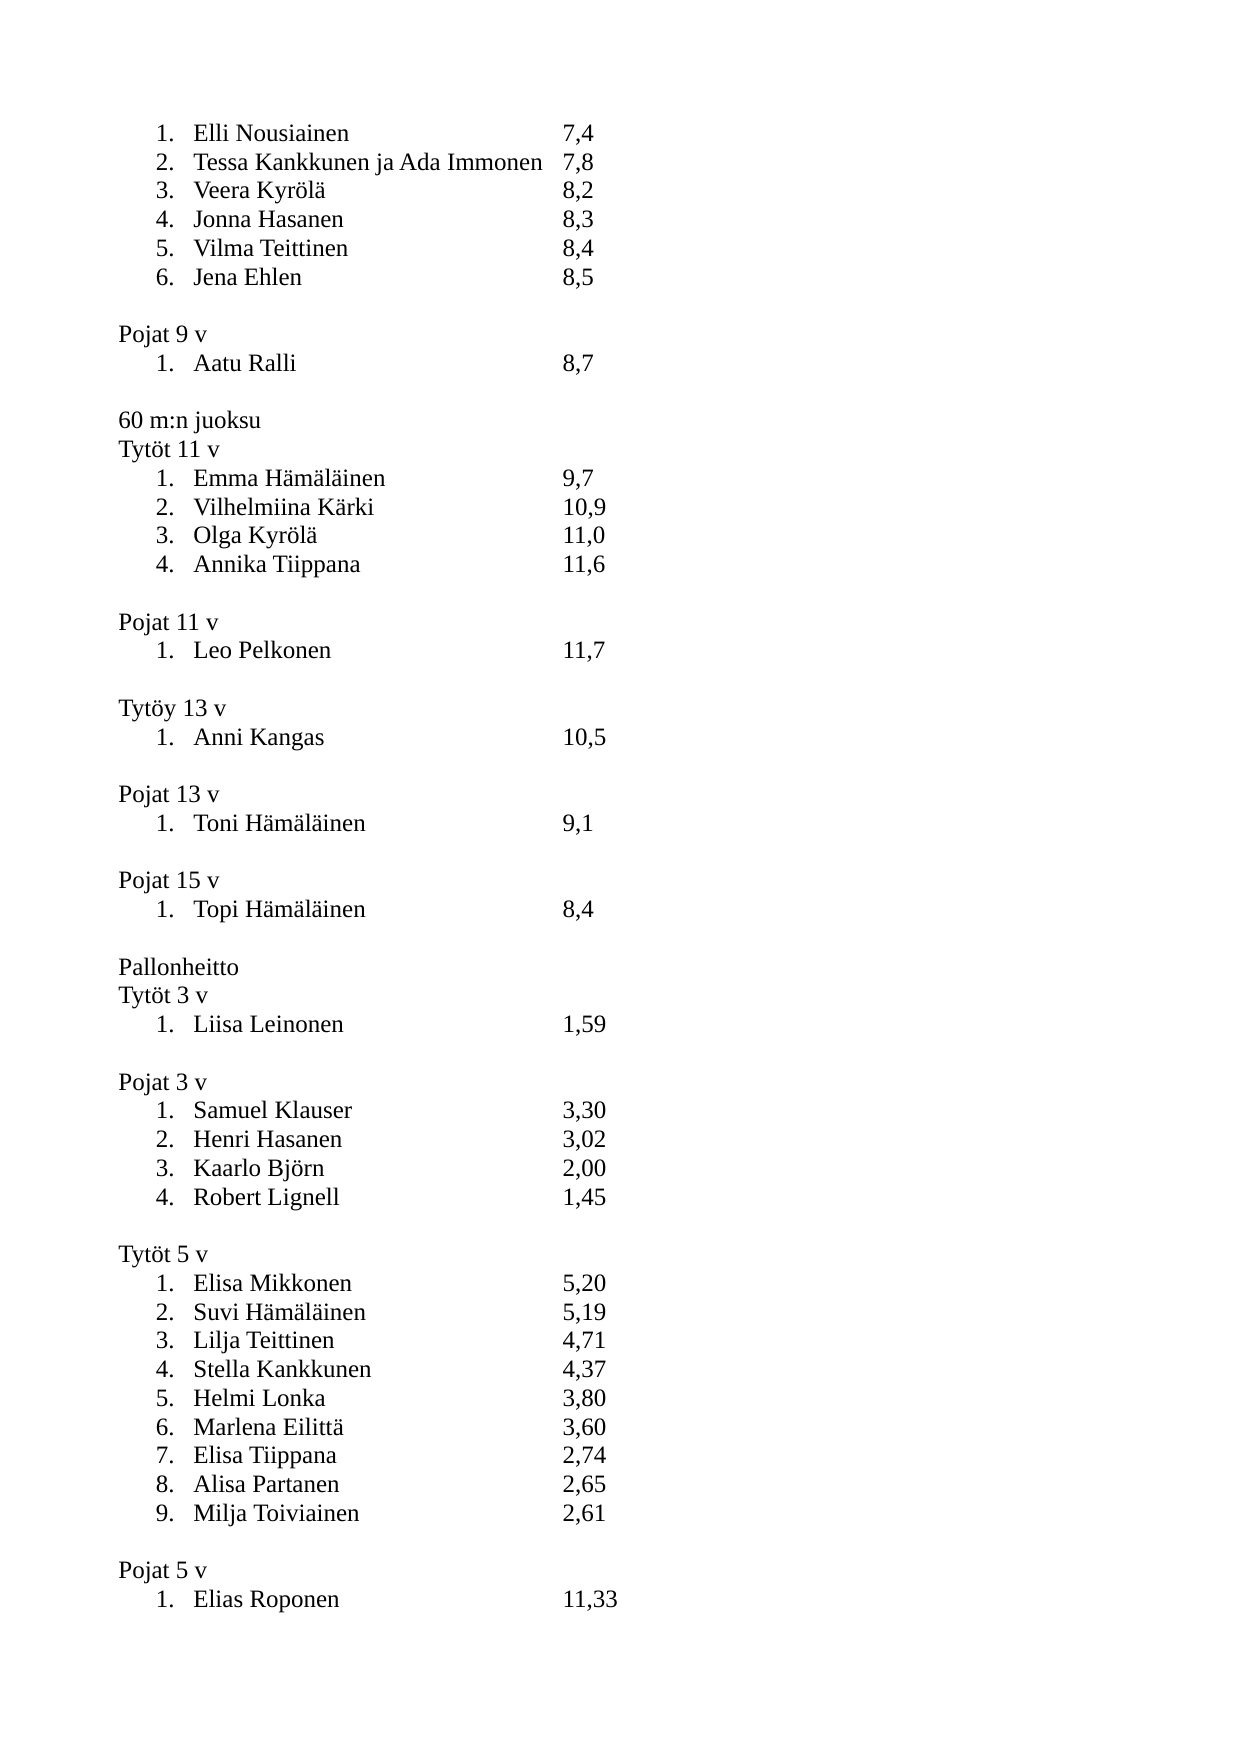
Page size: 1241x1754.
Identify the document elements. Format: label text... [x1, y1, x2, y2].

list Elias Roponen 11,33 [156, 1584, 1122, 1613]
text Pojat 5 v [118, 1556, 1122, 1584]
list Helmi Lonka 3,80 [156, 1383, 1122, 1412]
list Jonna Hasanen 8,3 [156, 204, 1122, 233]
list Lilja Teittinen 4,71 [156, 1326, 1122, 1354]
list Suvi Hämäläinen 5,19 [156, 1297, 1122, 1326]
list Annika Tiippana 11,6 [156, 549, 1122, 578]
text Pallonheitto [118, 952, 1122, 981]
list Liisa Leinonen 1,59 [156, 1009, 1122, 1038]
list Robert Lignell 1,45 [156, 1182, 1122, 1211]
list Stella Kankkunen 4,37 [156, 1354, 1122, 1383]
text Pojat 9 v [118, 319, 1122, 348]
list Tessa Kankkunen ja Ada Immonen 7,8 [156, 147, 1122, 176]
list Toni Hämäläinen 9,1 [156, 808, 1122, 837]
list Leo Pelkonen 11,7 [156, 636, 1122, 664]
list Vilma Teittinen 8,4 [156, 233, 1122, 262]
list Aatu Ralli 8,7 [156, 348, 1122, 377]
list Henri Hasanen 3,02 [156, 1124, 1122, 1153]
text Tytöt 3 v [118, 981, 1122, 1009]
list Olga Kyrölä 11,0 [156, 521, 1122, 549]
list Emma Hämäläinen 9,7 [156, 463, 1122, 492]
list Milja Toiviainen 2,61 [156, 1498, 1122, 1527]
text Tytöt 5 v [118, 1239, 1122, 1268]
list Veera Kyrölä 8,2 [156, 176, 1122, 204]
list Kaarlo Björn 2,00 [156, 1153, 1122, 1182]
text Pojat 3 v [118, 1067, 1122, 1096]
list Elisa Mikkonen 5,20 [156, 1268, 1122, 1297]
list Marlena Eilittä 3,60 [156, 1412, 1122, 1441]
text Tytöy 13 v [118, 693, 1122, 722]
list Elisa Tiippana 2,74 [156, 1441, 1122, 1469]
list Anni Kangas 10,5 [156, 722, 1122, 751]
list Elli Nousiainen 7,4 [156, 118, 1122, 147]
text 60 m:n juoksu [118, 406, 1122, 434]
list Alisa Partanen 2,65 [156, 1469, 1122, 1498]
list Jena Ehlen 8,5 [156, 262, 1122, 291]
text Pojat 13 v [118, 779, 1122, 808]
text Pojat 15 v [118, 866, 1122, 894]
list Vilhelmiina Kärki 10,9 [156, 492, 1122, 521]
text Pojat 11 v [118, 607, 1122, 636]
list Topi Hämäläinen 8,4 [156, 894, 1122, 923]
text Tytöt 11 v [118, 434, 1122, 463]
list Samuel Klauser 3,30 [156, 1096, 1122, 1124]
